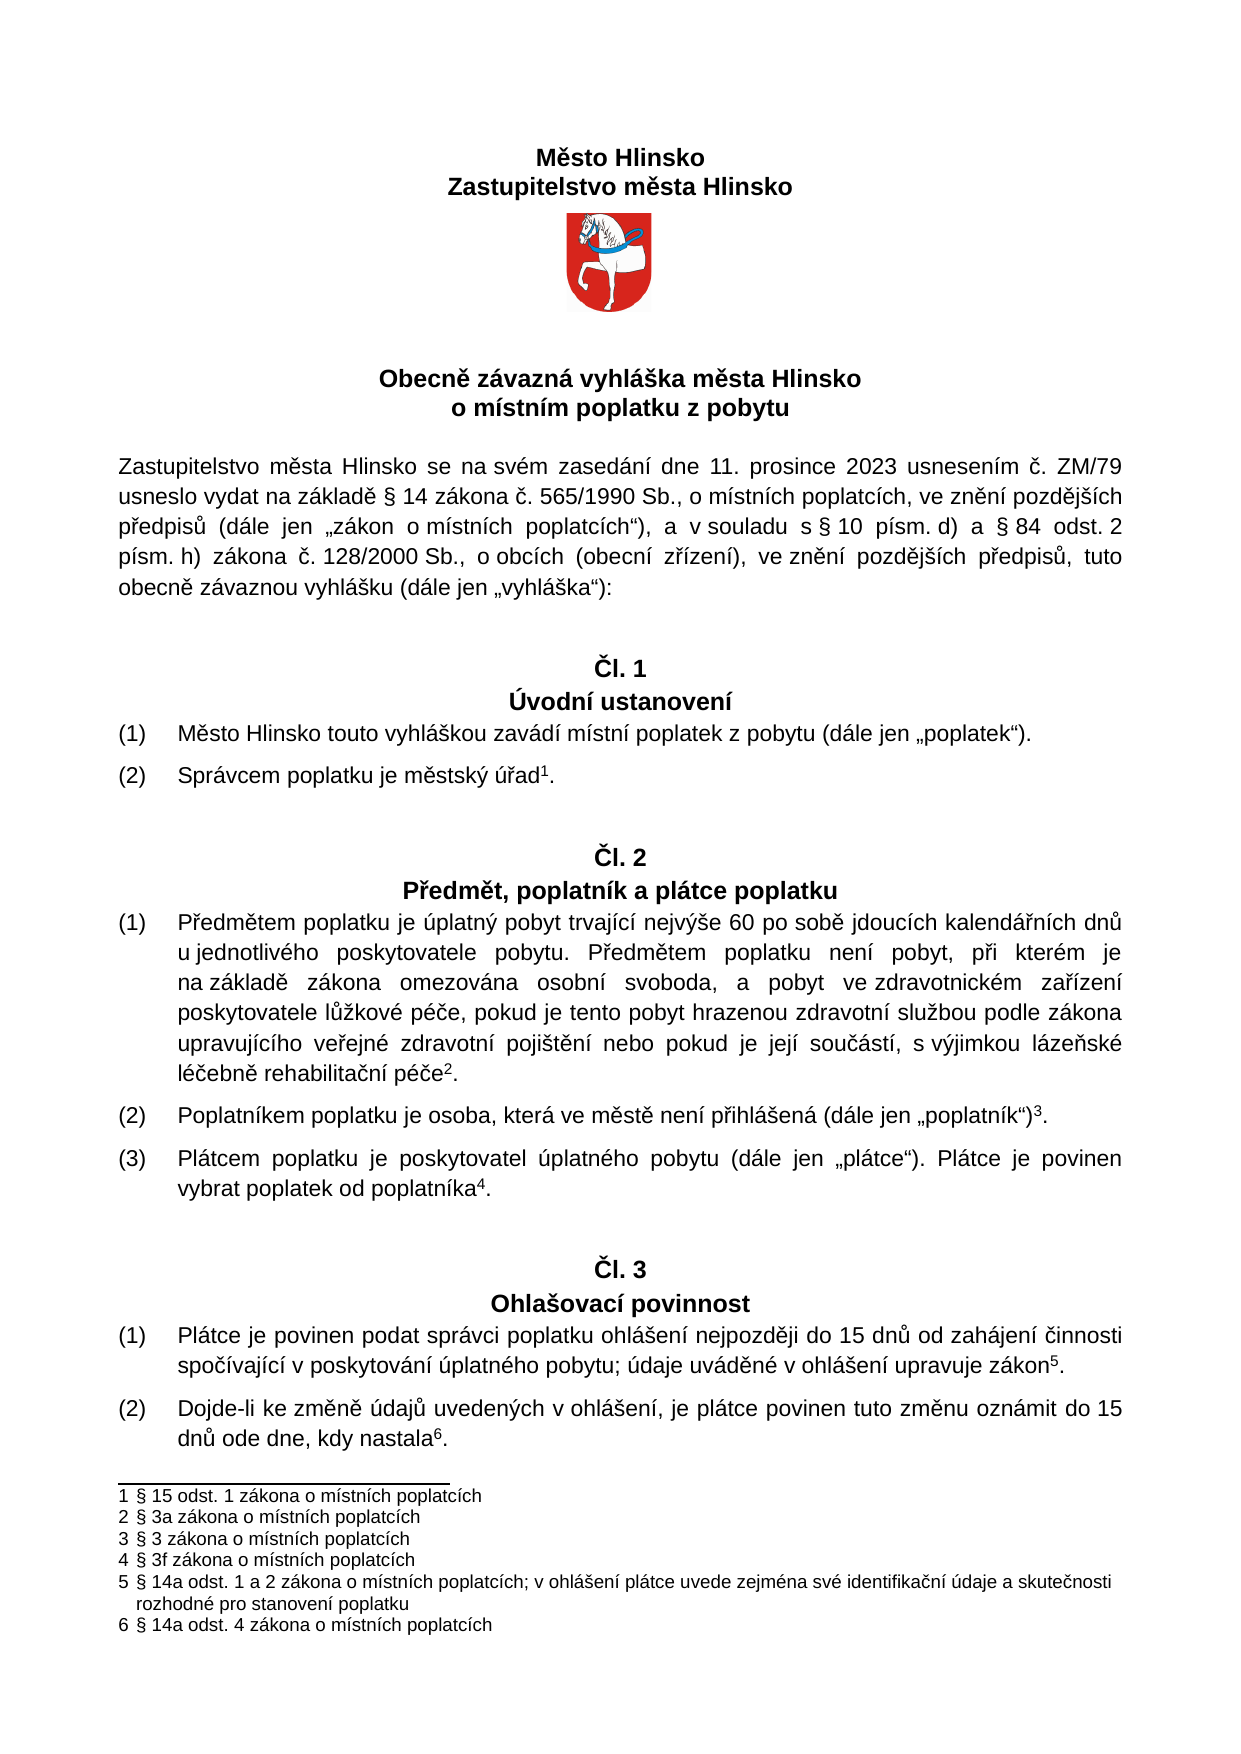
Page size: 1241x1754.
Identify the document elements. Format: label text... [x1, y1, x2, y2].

list § 14a odst. 4 zákona o místních poplatcích [118, 1614, 1122, 1635]
text Město Hlinsko Zastupitelstvo města Hlinsko [118, 143, 1122, 201]
list Město Hlinsko touto vyhláškou zavádí místní poplatek z pobytu (dále jen „poplatek“). [118, 720, 1122, 746]
list Plátcem poplatku je poskytovatel úplatného pobytu (dále jen „plátce“). Plátce je povinen vybrat poplatek od poplatníka. [118, 1145, 1122, 1202]
list Správcem poplatku je městský úřad. [118, 762, 1122, 789]
list § 3a zákona o místních poplatcích [118, 1506, 1122, 1528]
subtitle Čl. 2 Předmět, poplatník a plátce poplatku [118, 843, 1122, 904]
list § 15 odst. 1 zákona o místních poplatcích [118, 1484, 1122, 1506]
text Zastupitelstvo města Hlinsko se na svém zasedání dne 11. prosince 2023 usnesením č. ZM/79 usneslo vydat na základě § 14 zákona č. 565/1990 Sb., o místních poplatcích, ve znění pozdějších předpisů (dále jen „zákon o místních poplatcích“), a v souladu s § 10 písm. d) a § 84 odst. 2 písm. h) zákona č. 128/2000 Sb., o obcích (obecní zřízení), ve znění pozdějších předpisů, tuto obecně závaznou vyhlášku (dále jen „vyhláška“): [118, 453, 1122, 600]
subtitle Čl. 3 Ohlašovací povinnost [118, 1256, 1122, 1317]
subtitle Čl. 1 Úvodní ustanovení [118, 654, 1122, 715]
list § 14a odst. 1 a 2 zákona o místních poplatcích; v ohlášení plátce uvede zejména své identifikační údaje a skutečnosti rozhodné pro stanovení poplatku [118, 1571, 1122, 1614]
list § 3 zákona o místních poplatcích [118, 1528, 1122, 1549]
list Dojde-li ke změně údajů uvedených v ohlášení, je plátce povinen tuto změnu oznámit do 15 dnů ode dne, kdy nastala. [118, 1394, 1122, 1451]
subtitle Obecně závazná vyhláška města Hlinsko o místním poplatku z pobytu [118, 364, 1122, 421]
list Poplatníkem poplatku je osoba, která ve městě není přihlášená (dále jen „poplatník“). [118, 1102, 1122, 1129]
list § 3f zákona o místních poplatcích [118, 1549, 1122, 1571]
list Předmětem poplatku je úplatný pobyt trvající nejvýše 60 po sobě jdoucích kalendářních dnů u jednotlivého poskytovatele pobytu. Předmětem poplatku není pobyt, při kterém je na základě zákona omezována osobní svoboda, a pobyt ve zdravotnickém zařízení poskytovatele lůžkové péče, pokud je tento pobyt hrazenou zdravotní službou podle zákona upravujícího veřejné zdravotní pojištění nebo pokud je její součástí, s výjimkou lázeňské léčebně rehabilitační péče. [118, 909, 1122, 1086]
list Plátce je povinen podat správci poplatku ohlášení nejpozději do 15 dnů od zahájení činnosti spočívající v poskytování úplatného pobytu; údaje uváděné v ohlášení upravuje zákon. [118, 1322, 1122, 1378]
